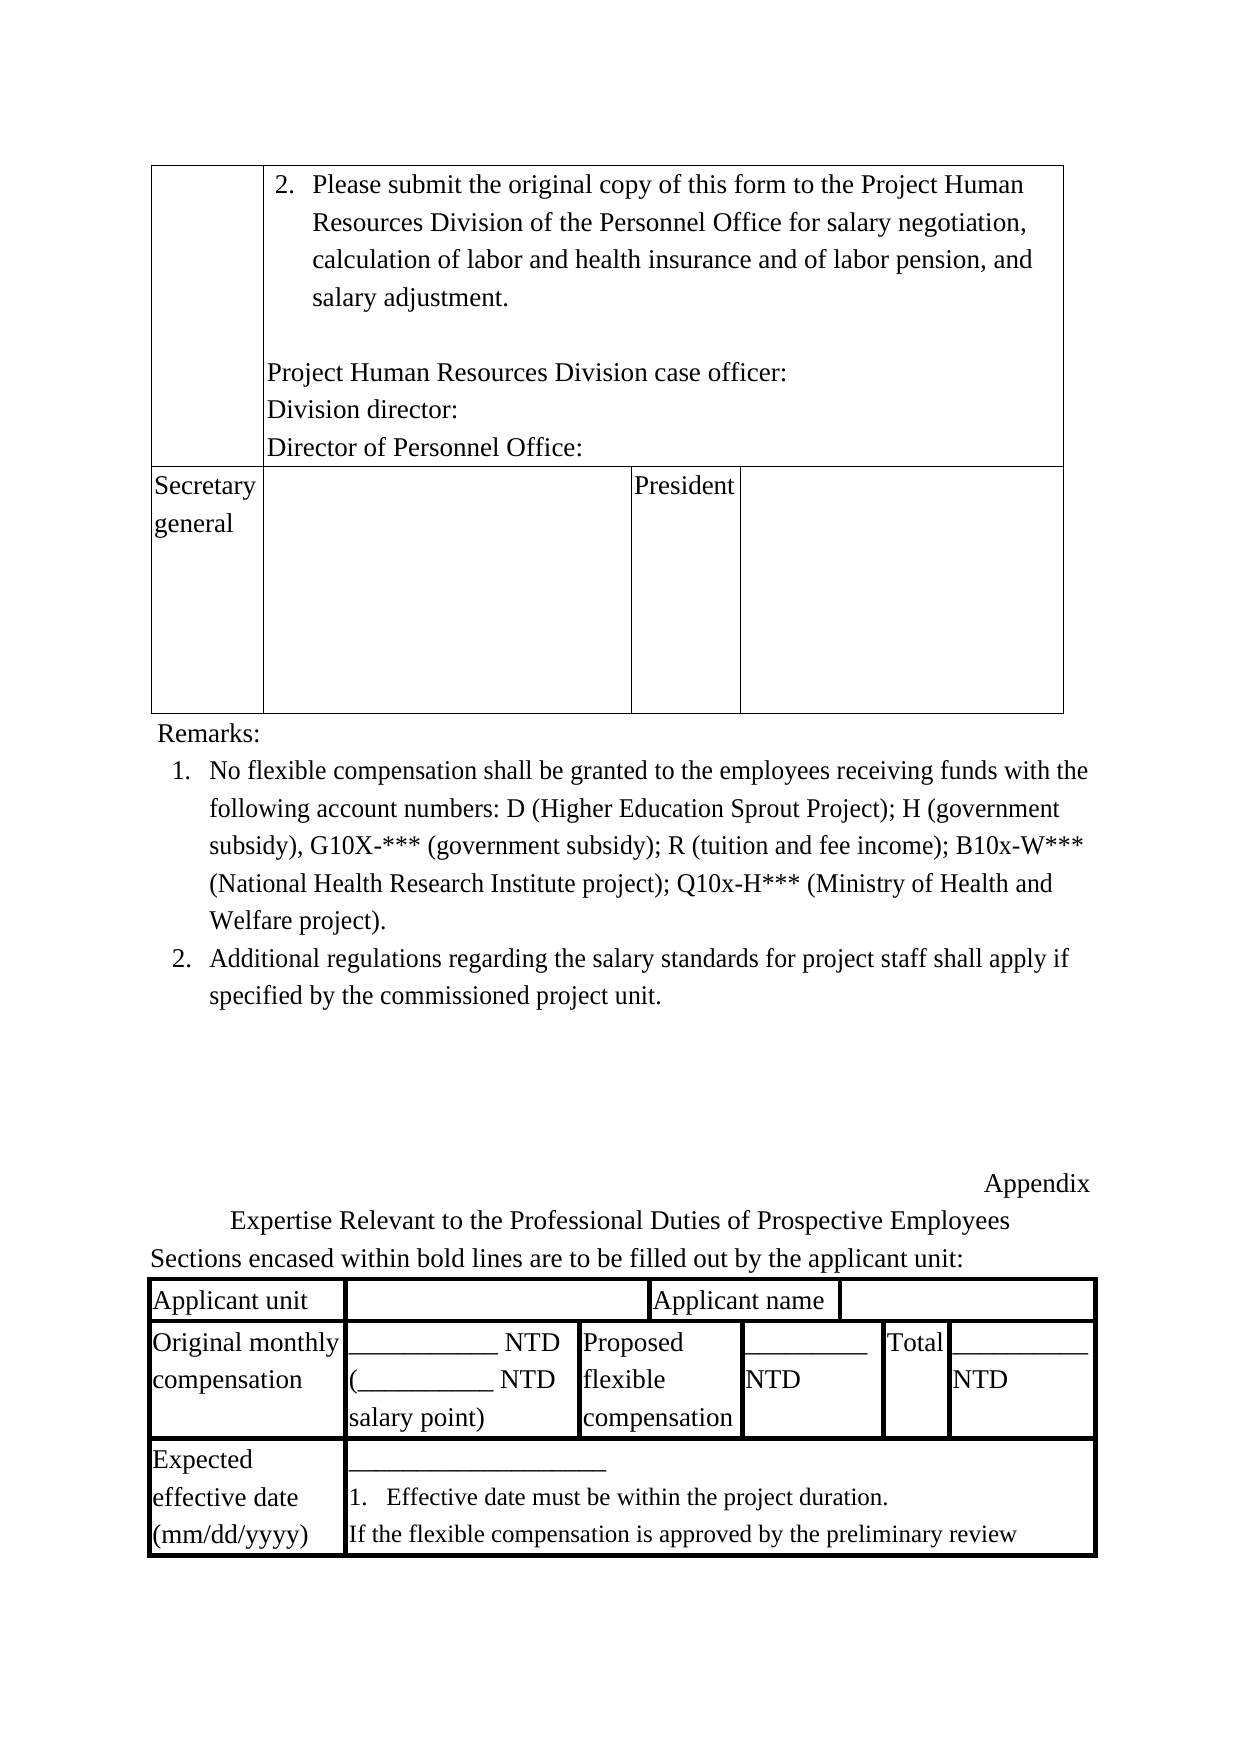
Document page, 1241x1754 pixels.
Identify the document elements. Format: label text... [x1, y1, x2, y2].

subtitle Remarks: [157, 714, 1090, 752]
table_header [348, 1281, 647, 1319]
table_header Starting from _____________ (mm/dd/yyyy), employee ________________________ shall receive monthly flexible compensation of _______________ NTD (for a total monthly compensation of _______________ NTD). The review processes conducted in accordance with the first and third meeting of the Management Committee of the University Endowment Fund in the 2017 Academic Year are as follows: Please submit the original copy of this form to the Project Human Resources Division of the Personnel Office for salary negotiation, calculation of labor and health insurance and of labor pension, and salary adjustment. Project Human Resources Division case officer: Division director: Director of Personnel Office: [264, 166, 1063, 466]
subtitle Appendix [192, 1164, 1090, 1202]
subtitle Additional regulations regarding the salary standards for project staff shall apply if specified by the commissioned project unit. [172, 939, 1090, 1014]
table_cell Total [886, 1323, 947, 1436]
table_cell _________ NTD [745, 1323, 881, 1436]
table_cell [741, 467, 1063, 713]
table_header Applicant name [652, 1281, 838, 1319]
table_cell ___________ NTD (__________ NTD salary point) [348, 1323, 577, 1436]
table_cell Original monthly compensation [152, 1323, 343, 1436]
subtitle No flexible compensation shall be granted to the employees receiving funds with the following account numbers: D (Higher Education Sprout Project); H (government subsidy), G10X-*** (government subsidy); R (tuition and fee income); B10x-W*** (National Health Research Institute project); Q10x-H*** (Ministry of Health and Welfare project). [172, 752, 1090, 939]
subtitle Sections encased within bold lines are to be filled out by the applicant unit: [150, 1239, 1090, 1277]
table_cell Secretary general [152, 467, 263, 713]
table_cell ___________________ Effective date must be within the project duration. If the flexible compensation is approved by the preliminary review [348, 1441, 1093, 1553]
table_header Applicant unit [152, 1281, 343, 1319]
table_cell President [632, 467, 740, 713]
table_header [842, 1281, 1093, 1319]
table_cell [264, 467, 631, 713]
subtitle Expertise Relevant to the Professional Duties of Prospective Employees [150, 1202, 1090, 1239]
table_cell __________ NTD [952, 1323, 1093, 1436]
table_cell Expected effective date (mm/dd/yyyy) [152, 1441, 343, 1553]
table_cell Proposed flexible compensation [582, 1323, 740, 1436]
table_header [152, 166, 263, 466]
